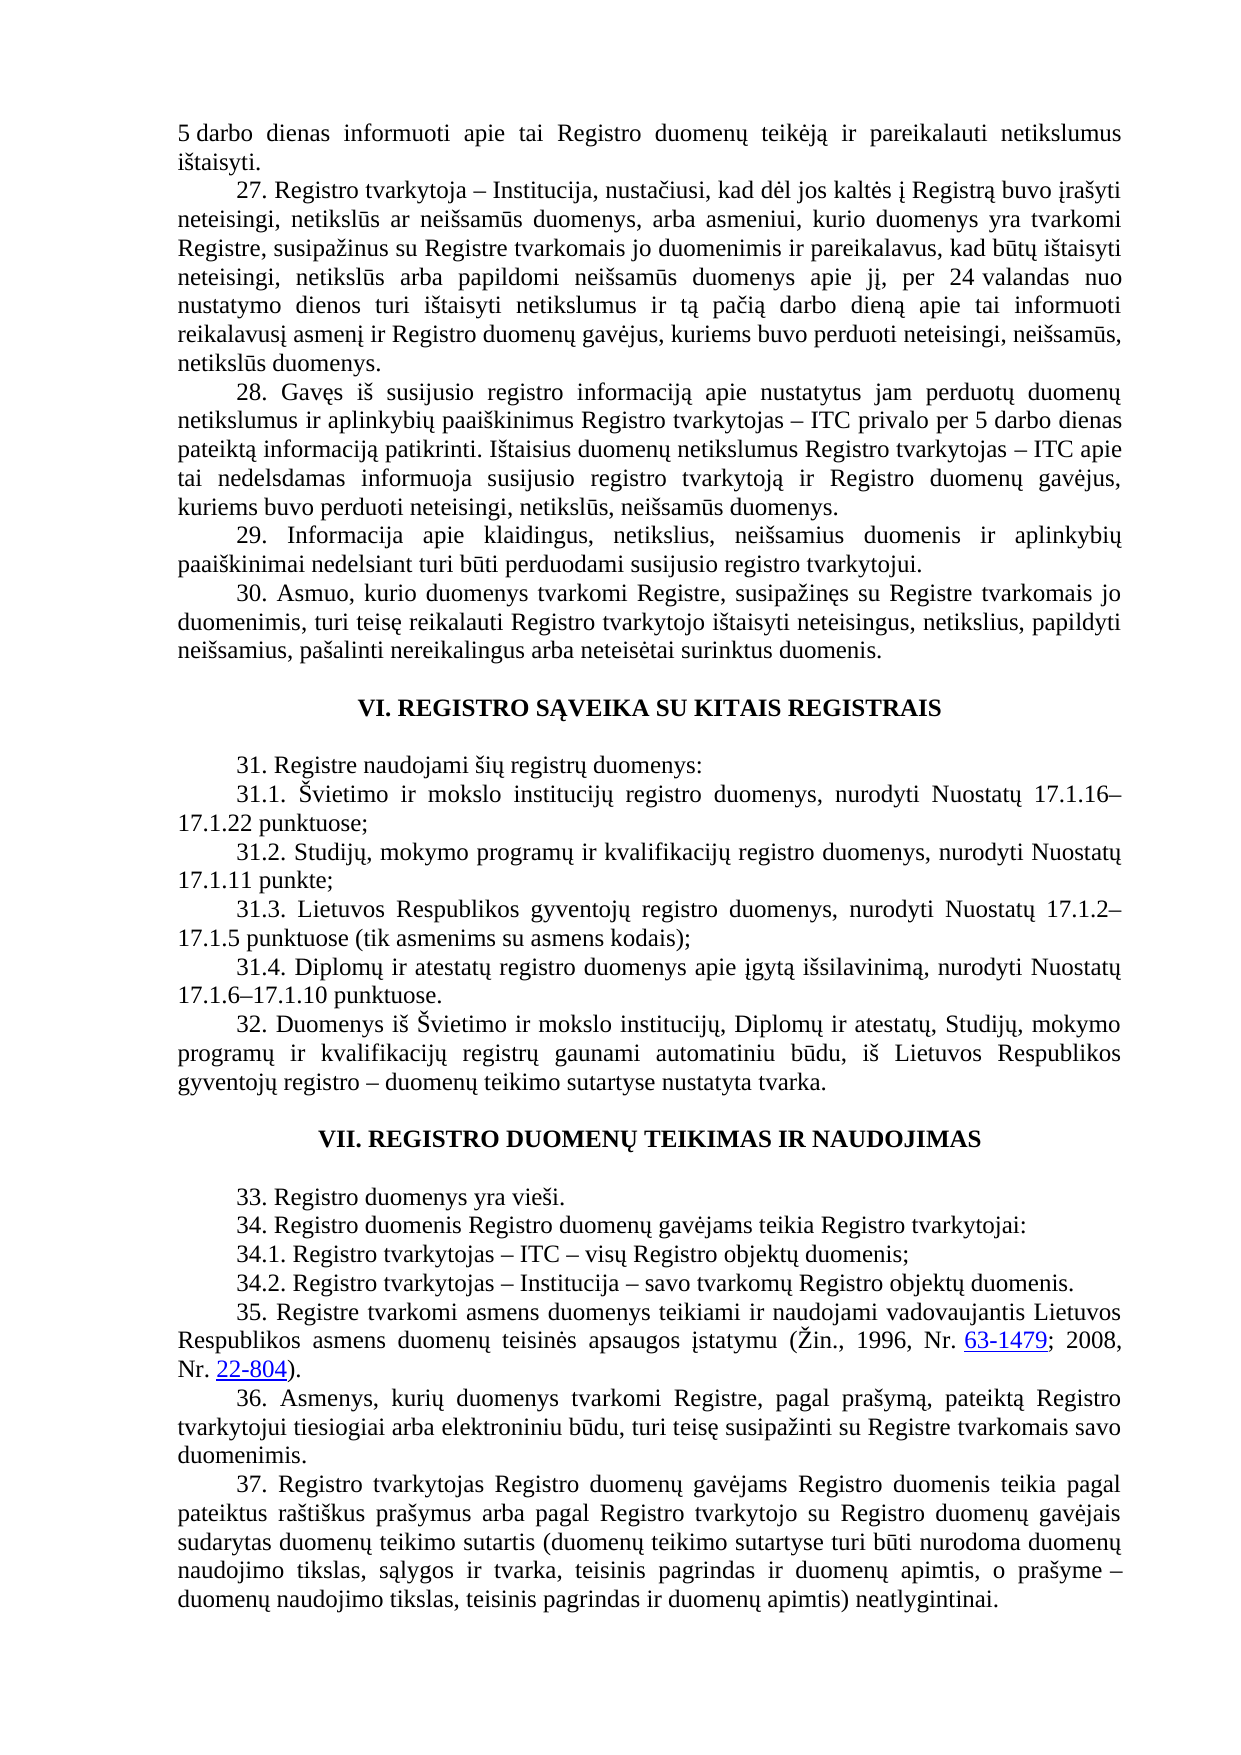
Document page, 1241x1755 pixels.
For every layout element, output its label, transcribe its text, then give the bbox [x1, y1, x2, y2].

text 33. Registro duomenys yra vieši. [177, 1182, 1122, 1211]
text 35. Registre tvarkomi asmens duomenys teikiami ir naudojami vadovaujantis Lietuvos Respublikos asmens duomenų teisinės apsaugos įstatymu (Žin., 1996, Nr. 63-1479; 2008, Nr. 22-804). [177, 1297, 1122, 1383]
text 5 darbo dienas informuoti apie tai Registro duomenų teikėją ir pareikalauti netikslumus ištaisyti. [177, 118, 1122, 176]
text VI. REGISTRO SĄVEIKA SU KITAIS REGISTRAIS [177, 693, 1122, 722]
text 29. Informacija apie klaidingus, netikslius, neišsamius duomenis ir aplinkybių paaiškinimai nedelsiant turi būti perduodami susijusio registro tvarkytojui. [177, 521, 1122, 578]
text 31. Registre naudojami šių registrų duomenys: [177, 751, 1122, 779]
text 31.2. Studijų, mokymo programų ir kvalifikacijų registro duomenys, nurodyti Nuostatų 17.1.11 punkte; [177, 837, 1122, 894]
text 34. Registro duomenis Registro duomenų gavėjams teikia Registro tvarkytojai: [177, 1211, 1122, 1239]
text 37. Registro tvarkytojas Registro duomenų gavėjams Registro duomenis teikia pagal pateiktus raštiškus prašymus arba pagal Registro tvarkytojo su Registro duomenų gavėjais sudarytas duomenų teikimo sutartis (duomenų teikimo sutartyse turi būti nurodoma duomenų naudojimo tikslas, sąlygos ir tvarka, teisinis pagrindas ir duomenų apimtis, o prašyme – duomenų naudojimo tikslas, teisinis pagrindas ir duomenų apimtis) neatlygintinai. [177, 1469, 1122, 1613]
text 31.1. Švietimo ir mokslo institucijų registro duomenys, nurodyti Nuostatų 17.1.16–17.1.22 punktuose; [177, 779, 1122, 837]
text 36. Asmenys, kurių duomenys tvarkomi Registre, pagal prašymą, pateiktą Registro tvarkytojui tiesiogiai arba elektroniniu būdu, turi teisę susipažinti su Registre tvarkomais savo duomenimis. [177, 1383, 1122, 1469]
text 31.3. Lietuvos Respublikos gyventojų registro duomenys, nurodyti Nuostatų 17.1.2–17.1.5 punktuose (tik asmenims su asmens kodais); [177, 894, 1122, 952]
text 27. Registro tvarkytoja – Institucija, nustačiusi, kad dėl jos kaltės į Registrą buvo įrašyti neteisingi, netikslūs ar neišsamūs duomenys, arba asmeniui, kurio duomenys yra tvarkomi Registre, susipažinus su Registre tvarkomais jo duomenimis ir pareikalavus, kad būtų ištaisyti neteisingi, netikslūs arba papildomi neišsamūs duomenys apie jį, per 24 valandas nuo nustatymo dienos turi ištaisyti netikslumus ir tą pačią darbo dieną apie tai informuoti reikalavusį asmenį ir Registro duomenų gavėjus, kuriems buvo perduoti neteisingi, neišsamūs, netikslūs duomenys. [177, 176, 1122, 377]
text 30. Asmuo, kurio duomenys tvarkomi Registre, susipažinęs su Registre tvarkomais jo duomenimis, turi teisę reikalauti Registro tvarkytojo ištaisyti neteisingus, netikslius, papildyti neišsamius, pašalinti nereikalingus arba neteisėtai surinktus duomenis. [177, 578, 1122, 664]
text 28. Gavęs iš susijusio registro informaciją apie nustatytus jam perduotų duomenų netikslumus ir aplinkybių paaiškinimus Registro tvarkytojas – ITC privalo per 5 darbo dienas pateiktą informaciją patikrinti. Ištaisius duomenų netikslumus Registro tvarkytojas – ITC apie tai nedelsdamas informuoja susijusio registro tvarkytoją ir Registro duomenų gavėjus, kuriems buvo perduoti neteisingi, netikslūs, neišsamūs duomenys. [177, 377, 1122, 521]
text VII. REGISTRO DUOMENŲ teikimas IR naudojimas [177, 1124, 1122, 1153]
text 34.2. Registro tvarkytojas – Institucija – savo tvarkomų Registro objektų duomenis. [177, 1268, 1122, 1297]
text 34.1. Registro tvarkytojas – ITC – visų Registro objektų duomenis; [177, 1239, 1122, 1268]
text 31.4. Diplomų ir atestatų registro duomenys apie įgytą išsilavinimą, nurodyti Nuostatų 17.1.6–17.1.10 punktuose. [177, 952, 1122, 1009]
text 32. Duomenys iš Švietimo ir mokslo institucijų, Diplomų ir atestatų, Studijų, mokymo programų ir kvalifikacijų registrų gaunami automatiniu būdu, iš Lietuvos Respublikos gyventojų registro – duomenų teikimo sutartyse nustatyta tvarka. [177, 1009, 1122, 1096]
